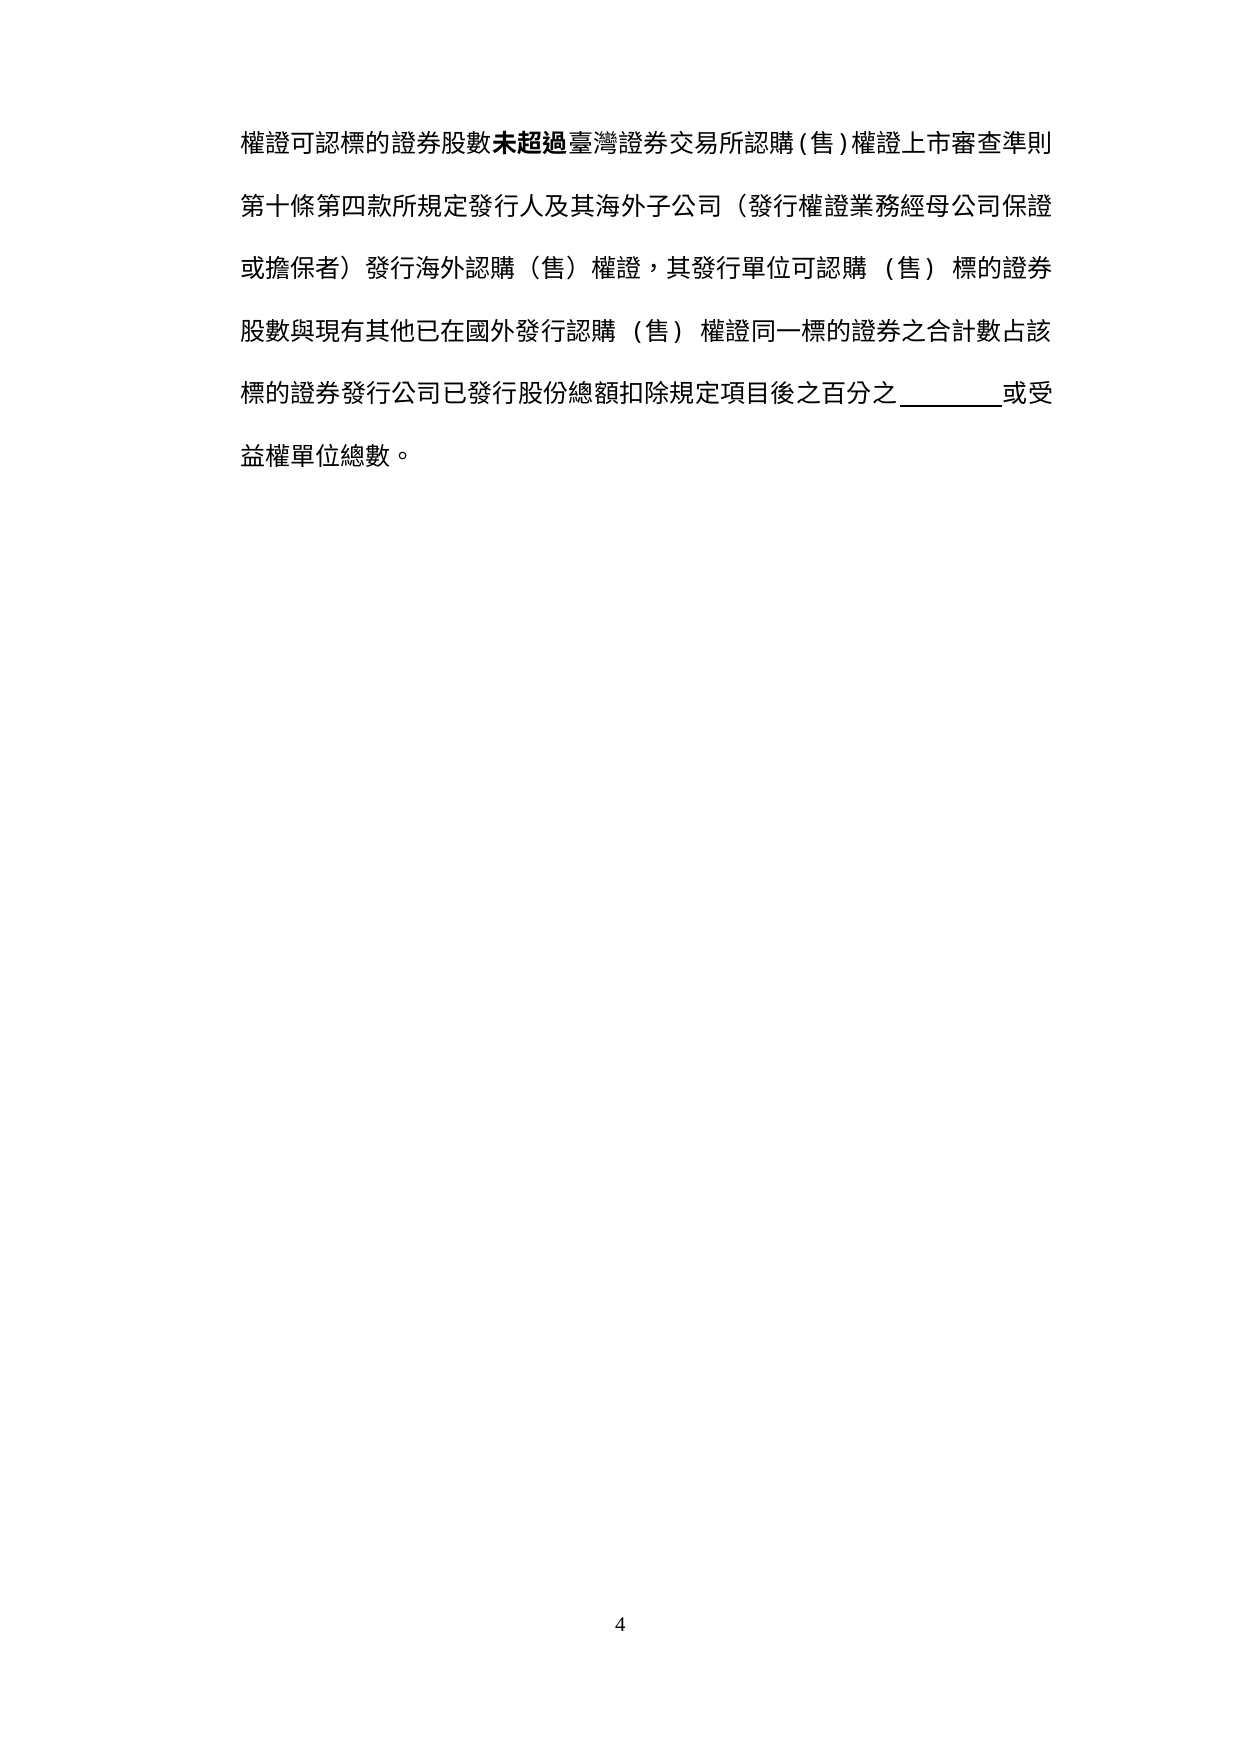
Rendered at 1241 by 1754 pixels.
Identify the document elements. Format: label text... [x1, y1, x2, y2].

text 權證可認標的證券股數未超過臺灣證券交易所認購(售)權證上市審查準則第十條第四款所規定發行人及其海外子公司（發行權證業務經母公司保證或擔保者）發行海外認購（售）權證，其發行單位可認購 (售) 標的證券股數與現有其他已在國外發行認購 (售) 權證同一標的證券之合計數占該標的證券發行公司已發行股份總額扣除規定項目後之百分之 或受益權單位總數。 [168, 100, 1053, 475]
